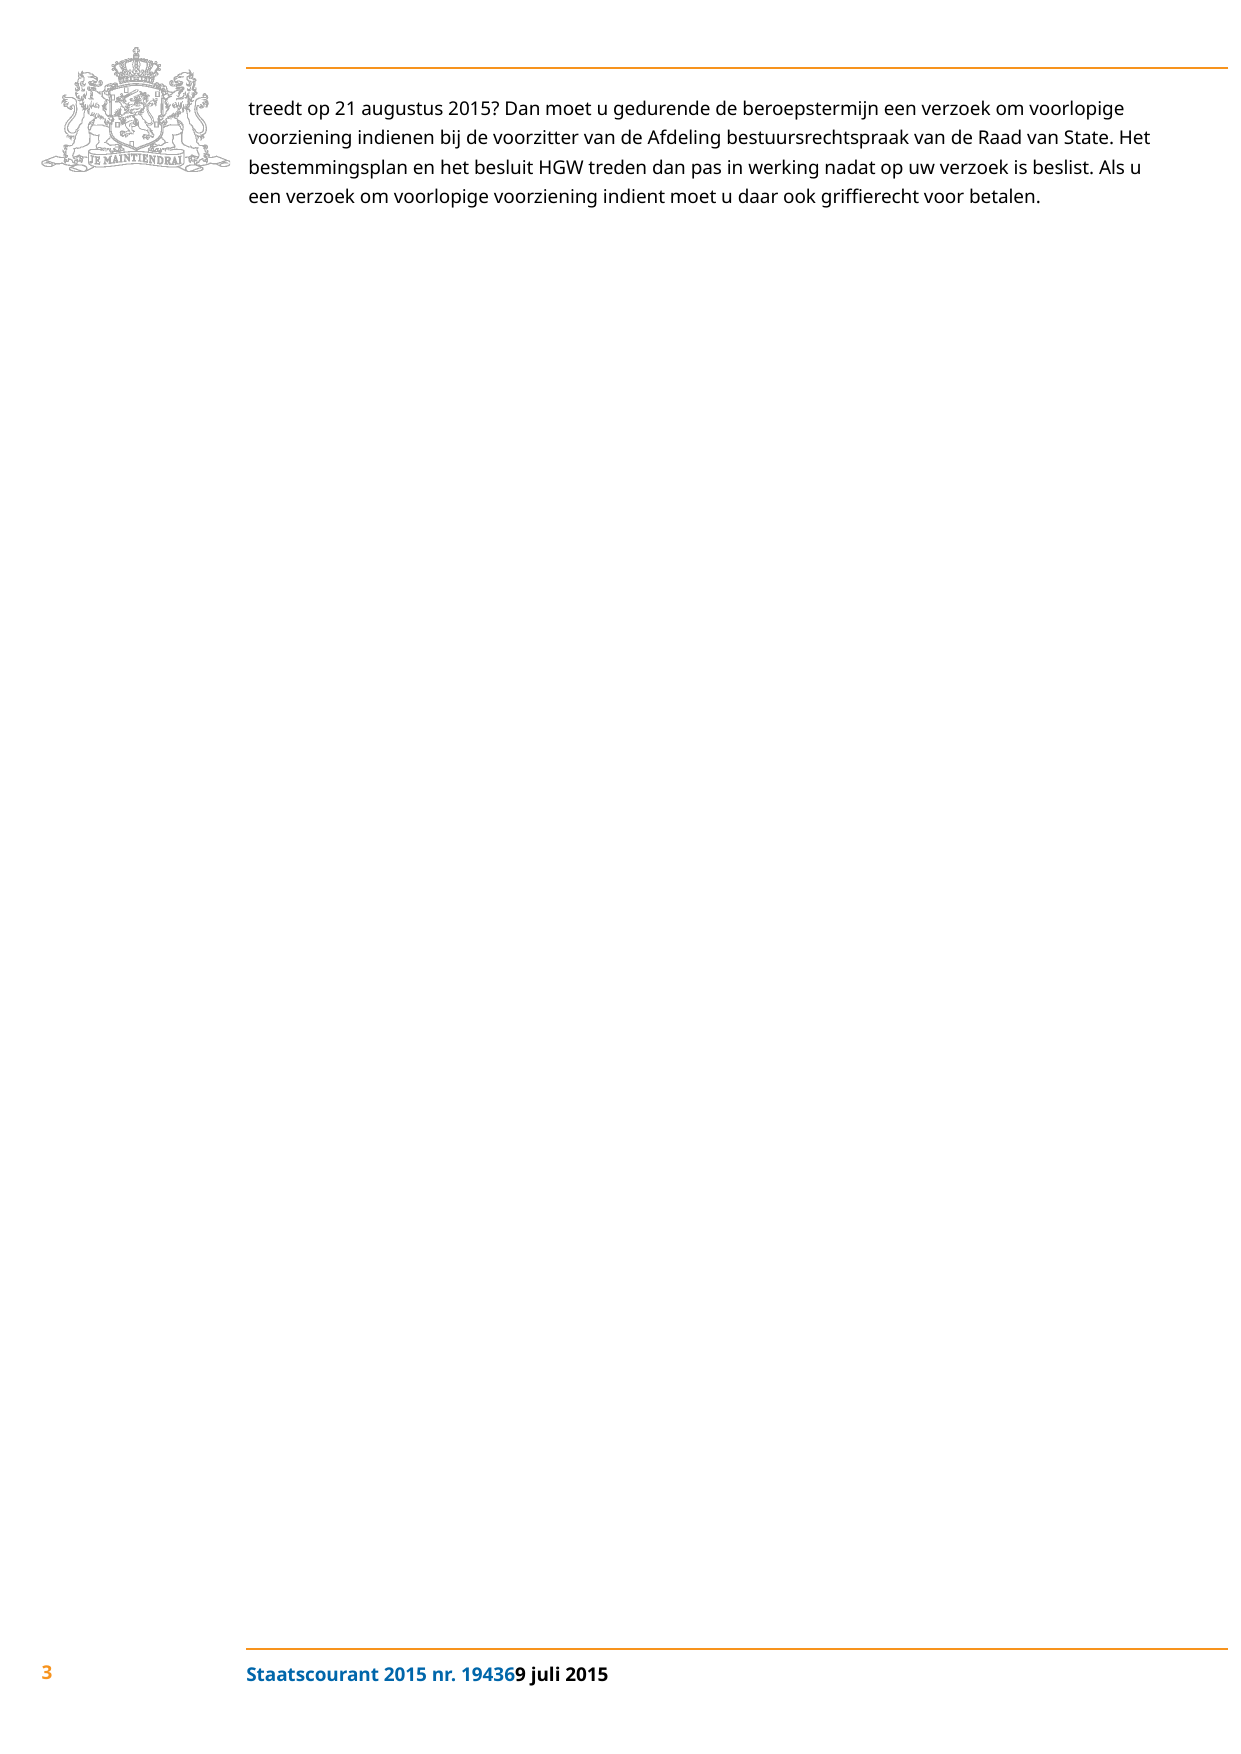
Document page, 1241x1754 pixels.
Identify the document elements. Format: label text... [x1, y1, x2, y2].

picture [41, 47, 231, 172]
text treedt op 21 augustus 2015? Dan moet u gedurende de beroepstermijn een verzoek om voorlopige voorziening indienen bij de voorzitter van de Afdeling bestuursrechtspraak van de Raad van State. Het bestemmingsplan en het besluit HGW treden dan pas in werking nadat op uw verzoek is beslist. Als u een verzoek om voorlopige voorziening indient moet u daar ook griffierecht voor betalen. [248, 95, 1152, 209]
